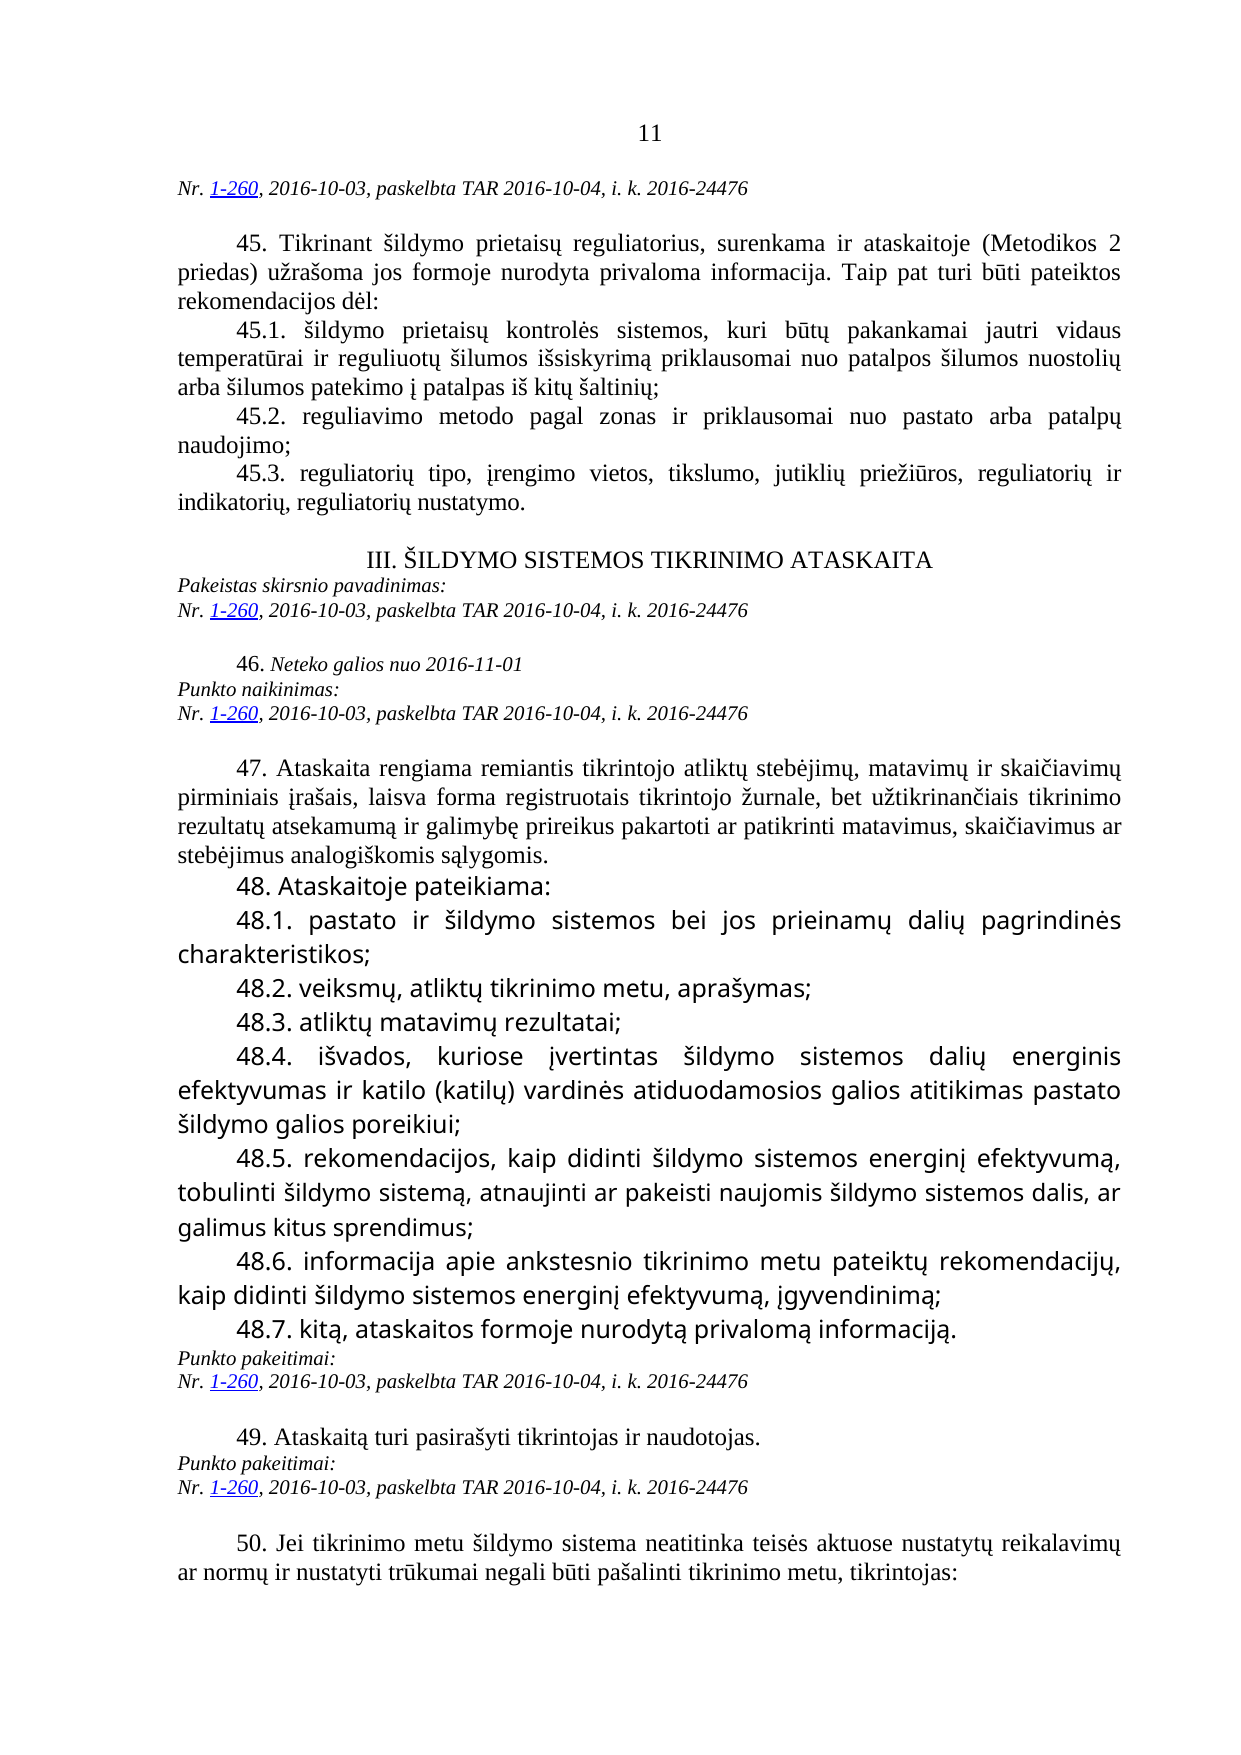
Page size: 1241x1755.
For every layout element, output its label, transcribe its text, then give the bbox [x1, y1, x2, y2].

text Punkto pakeitimai: [177, 1345, 1122, 1369]
text Nr. 1-260, 2016-10-03, paskelbta TAR 2016-10-04, i. k. 2016-24476 [177, 1369, 1122, 1393]
text 48.6. informacija apie ankstesnio tikrinimo metu pateiktų rekomendacijų, kaip didinti šildymo sistemos energinį efektyvumą, įgyvendinimą; [177, 1243, 1122, 1311]
text Nr. 1-260, 2016-10-03, paskelbta TAR 2016-10-04, i. k. 2016-24476 [177, 701, 1122, 725]
text III. ŠILDYMO SISTEMOS TIKRINIMO ATASKAITA [177, 545, 1122, 573]
text 47. Ataskaita rengiama remiantis tikrintojo atliktų stebėjimų, matavimų ir skaičiavimų pirminiais įrašais, laisva forma registruotais tikrintojo žurnale, bet užtikrinančiais tikrinimo rezultatų atsekamumą ir galimybę prireikus pakartoti ar patikrinti matavimus, skaičiavimus ar stebėjimus analogiškomis sąlygomis. [177, 753, 1122, 868]
text 48. Ataskaitoje pateikiama: [177, 868, 1122, 903]
text Pakeistas skirsnio pavadinimas: [177, 573, 1122, 597]
text Punkto naikinimas: [177, 677, 1122, 701]
text 50. Jei tikrinimo metu šildymo sistema neatitinka teisės aktuose nustatytų reikalavimų ar normų ir nustatyti trūkumai negali būti pašalinti tikrinimo metu, tikrintojas: [177, 1528, 1122, 1585]
text 48.5. rekomendacijos, kaip didinti šildymo sistemos energinį efektyvumą, tobulinti šildymo sistemą, atnaujinti ar pakeisti naujomis šildymo sistemos dalis, ar galimus kitus sprendimus; [177, 1141, 1122, 1243]
text Punkto pakeitimai: [177, 1451, 1122, 1475]
text Nr. 1-260, 2016-10-03, paskelbta TAR 2016-10-04, i. k. 2016-24476 [177, 597, 1122, 622]
text 46. Neteko galios nuo 2016-11-01 [177, 650, 1122, 677]
text 45.1. šildymo prietaisų kontrolės sistemos, kuri būtų pakankamai jautri vidaus temperatūrai ir reguliuotų šilumos išsiskyrimą priklausomai nuo patalpos šilumos nuostolių arba šilumos patekimo į patalpas iš kitų šaltinių; [177, 315, 1122, 401]
text 48.3. atliktų matavimų rezultatai; [177, 1005, 1122, 1039]
text 45.3. reguliatorių tipo, įrengimo vietos, tikslumo, jutiklių priežiūros, reguliatorių ir indikatorių, reguliatorių nustatymo. [177, 458, 1122, 516]
text 45.2. reguliavimo metodo pagal zonas ir priklausomai nuo pastato arba patalpų naudojimo; [177, 401, 1122, 458]
text 48.1. pastato ir šildymo sistemos bei jos prieinamų dalių pagrindinės charakteristikos; [177, 903, 1122, 971]
text 45. Tikrinant šildymo prietaisų reguliatorius, surenkama ir ataskaitoje (Metodikos 2 priedas) užrašoma jos formoje nurodyta privaloma informacija. Taip pat turi būti pateiktos rekomendacijos dėl: [177, 228, 1122, 315]
text 49. Ataskaitą turi pasirašyti tikrintojas ir naudotojas. [177, 1422, 1122, 1451]
text 48.4. išvados, kuriose įvertintas šildymo sistemos dalių energinis efektyvumas ir katilo (katilų) vardinės atiduodamosios galios atitikimas pastato šildymo galios poreikiui; [177, 1039, 1122, 1141]
text Nr. 1-260, 2016-10-03, paskelbta TAR 2016-10-04, i. k. 2016-24476 [177, 1475, 1122, 1499]
text 48.7. kitą, ataskaitos formoje nurodytą privalomą informaciją. [177, 1311, 1122, 1345]
text Nr. 1-260, 2016-10-03, paskelbta TAR 2016-10-04, i. k. 2016-24476 [177, 176, 1122, 200]
text 48.2. veiksmų, atliktų tikrinimo metu, aprašymas; [177, 971, 1122, 1005]
